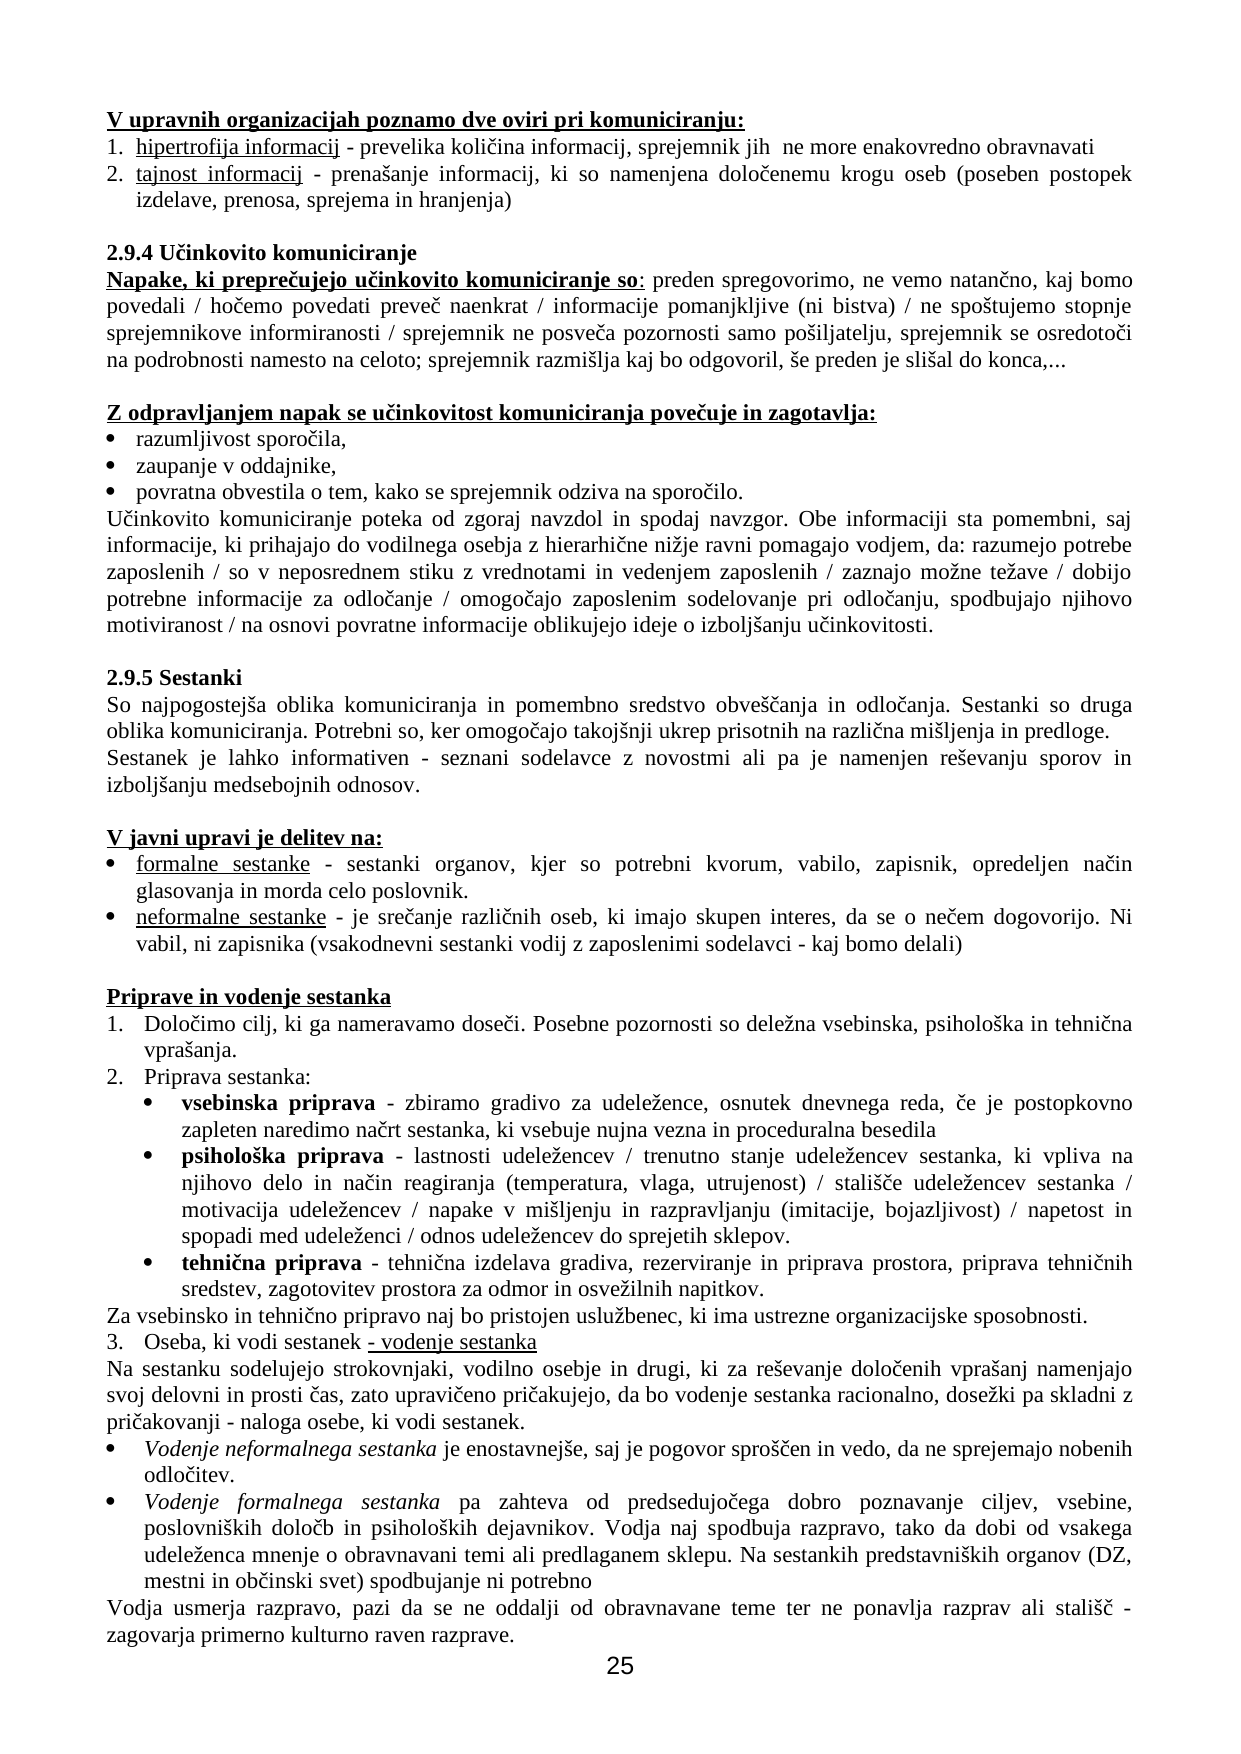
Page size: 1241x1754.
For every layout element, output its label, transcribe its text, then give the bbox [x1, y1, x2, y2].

subtitle 2.9.5 Sestanki [106, 664, 1134, 691]
text So najpogostejša oblika komuniciranja in pomembno sredstvo obveščanja in odločanja. Sestanki so druga oblika komuniciranja. Potrebni so, ker omogočajo takojšnji ukrep prisotnih na različna mišljenja in predloge. [106, 691, 1134, 744]
list tehnična priprava - tehnična izdelava gradiva, rezerviranje in priprava prostora, priprava tehničnih sredstev, zagotovitev prostora za odmor in osvežilnih napitkov. [144, 1248, 1134, 1302]
text V javni upravi je delitev na: [106, 823, 1134, 850]
list vsebinska priprava - zbiramo gradivo za udeležence, osnutek dnevnega reda, če je postopkovno zapleten naredimo načrt sestanka, ki vsebuje nujna vezna in proceduralna besedila [144, 1089, 1134, 1142]
list razumljivost sporočila, [106, 425, 1134, 452]
text Sestanek je lahko informativen - seznani sodelavce z novostmi ali pa je namenjen reševanju sporov in izboljšanju medsebojnih odnosov. [106, 744, 1134, 797]
list Določimo cilj, ki ga nameravamo doseči. Posebne pozornosti so deležna vsebinska, psihološka in tehnična vprašanja. [106, 1009, 1134, 1063]
text Za vsebinsko in tehnično pripravo naj bo pristojen uslužbenec, ki ima ustrezne organizacijske sposobnosti. [106, 1302, 1134, 1328]
text V upravnih organizacijah poznamo dve oviri pri komuniciranju: [106, 106, 1134, 133]
list zaupanje v oddajnike, [106, 452, 1134, 478]
list Vodenje formalnega sestanka pa zahteva od predsedujočega dobro poznavanje ciljev, vsebine, poslovniških določb in psiholoških dejavnikov. Vodja naj spodbuja razpravo, tako da dobi od vsakega udeleženca mnenje o obravnavani temi ali predlaganem sklepu. Na sestankih predstavniških organov (DZ, mestni in občinski svet) spodbujanje ni potrebno [106, 1488, 1134, 1594]
list formalne sestanke - sestanki organov, kjer so potrebni kvorum, vabilo, zapisnik, opredeljen način glasovanja in morda celo poslovnik. [106, 850, 1134, 903]
text Učinkovito komuniciranje poteka od zgoraj navzdol in spodaj navzgor. Obe informaciji sta pomembni, saj informacije, ki prihajajo do vodilnega osebja z hierarhične nižje ravni pomagajo vodjem, da: razumejo potrebe zaposlenih / so v neposrednem stiku z vrednotami in vedenjem zaposlenih / zaznajo možne težave / dobijo potrebne informacije za odločanje / omogočajo zaposlenim sodelovanje pri odločanju, spodbujajo njihovo motiviranost / na osnovi povratne informacije oblikujejo ideje o izboljšanju učinkovitosti. [106, 505, 1134, 638]
list tajnost informacij - prenašanje informacij, ki so namenjena določenemu krogu oseb (poseben postopek izdelave, prenosa, sprejema in hranjenja) [106, 159, 1134, 213]
list Priprava sestanka: [106, 1063, 1134, 1089]
subtitle 2.9.4 Učinkovito komuniciranje [106, 239, 1134, 266]
list Vodenje neformalnega sestanka je enostavnejše, saj je pogovor sproščen in vedo, da ne sprejemajo nobenih odločitev. [106, 1434, 1134, 1488]
text Na sestanku sodelujejo strokovnjaki, vodilno osebje in drugi, ki za reševanje določenih vprašanj namenjajo svoj delovni in prosti čas, zato upravičeno pričakujejo, da bo vodenje sestanka racionalno, dosežki pa skladni z pričakovanji - naloga osebe, ki vodi sestanek. [106, 1355, 1134, 1434]
list psihološka priprava - lastnosti udeležencev / trenutno stanje udeležencev sestanka, ki vpliva na njihovo delo in način reagiranja (temperatura, vlaga, utrujenost) / stališče udeležencev sestanka / motivacija udeležencev / napake v mišljenju in razpravljanju (imitacije, bojazljivost) / napetost in spopadi med udeleženci / odnos udeležencev do sprejetih sklepov. [144, 1142, 1134, 1248]
list hipertrofija informacij - prevelika količina informacij, sprejemnik jih ne more enakovredno obravnavati [106, 133, 1134, 159]
text Napake, ki preprečujejo učinkovito komuniciranje so: preden spregovorimo, ne vemo natančno, kaj bomo povedali / hočemo povedati preveč naenkrat / informacije pomanjkljive (ni bistva) / ne spoštujemo stopnje sprejemnikove informiranosti / sprejemnik ne posveča pozornosti samo pošiljatelju, sprejemnik se osredotoči na podrobnosti namesto na celoto; sprejemnik razmišlja kaj bo odgovoril, še preden je slišal do konca,... [106, 266, 1134, 372]
subtitle Priprave in vodenje sestanka [106, 983, 1134, 1009]
list povratna obvestila o tem, kako se sprejemnik odziva na sporočilo. [106, 478, 1134, 505]
text Vodja usmerja razpravo, pazi da se ne oddalji od obravnavane teme ter ne ponavlja razprav ali stališč - zagovarja primerno kulturno raven razprave. [106, 1594, 1134, 1647]
text Z odpravljanjem napak se učinkovitost komuniciranja povečuje in zagotavlja: [106, 398, 1134, 425]
list neformalne sestanke - je srečanje različnih oseb, ki imajo skupen interes, da se o nečem dogovorijo. Ni vabil, ni zapisnika (vsakodnevni sestanki vodij z zaposlenimi sodelavci - kaj bomo delali) [106, 903, 1134, 956]
list Oseba, ki vodi sestanek - vodenje sestanka [106, 1328, 1134, 1355]
